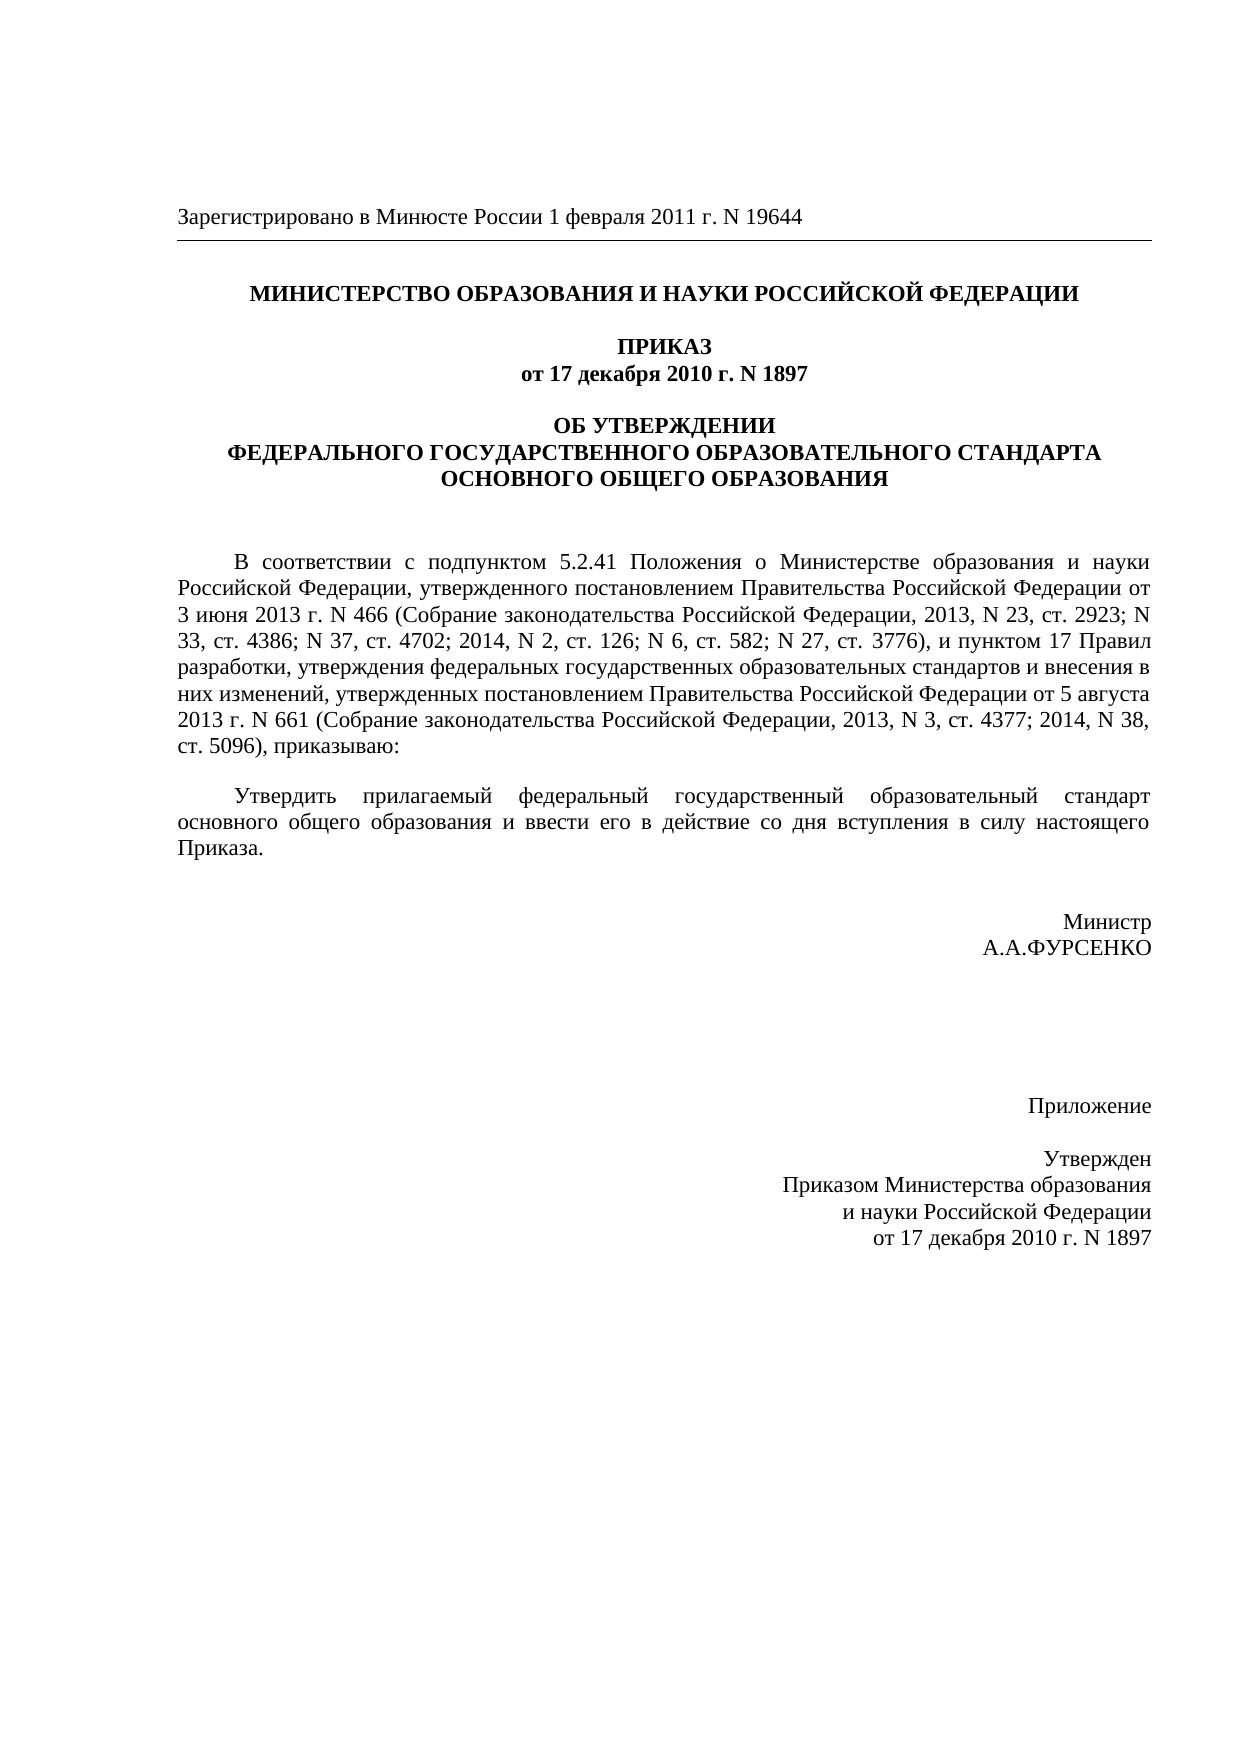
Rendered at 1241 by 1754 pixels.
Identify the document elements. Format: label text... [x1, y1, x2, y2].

text Министр [177, 908, 1152, 934]
title МИНИСТЕРСТВО ОБРАЗОВАНИЯ И НАУКИ РОССИЙСКОЙ ФЕДЕРАЦИИ [177, 281, 1152, 307]
text А.А.ФУРСЕНКО [177, 934, 1152, 961]
text Приказом Министерства образования [177, 1172, 1152, 1198]
title от 17 декабря 2010 г. N 1897 [177, 359, 1152, 386]
subtitle Приложение [177, 1092, 1152, 1119]
text Утвердить прилагаемый федеральный государственный образовательный стандарт основного общего образования и ввести его в действие со дня вступления в силу настоящего Приказа. [177, 782, 1152, 861]
title ОСНОВНОГО ОБЩЕГО ОБРАЗОВАНИЯ [177, 465, 1152, 491]
text Утвержден [177, 1145, 1152, 1172]
title ПРИКАЗ [177, 333, 1152, 359]
title ФЕДЕРАЛЬНОГО ГОСУДАРСТВЕННОГО ОБРАЗОВАТЕЛЬНОГО СТАНДАРТА [177, 439, 1152, 465]
text В соответствии с подпунктом 5.2.41 Положения о Министерстве образования и науки Российской Федерации, утвержденного постановлением Правительства Российской Федерации от 3 июня 2013 г. N 466 (Собрание законодательства Российской Федерации, 2013, N 23, ст. 2923; N 33, ст. 4386; N 37, ст. 4702; 2014, N 2, ст. 126; N 6, ст. 582; N 27, ст. 3776), и пунктом 17 Правил разработки, утверждения федеральных государственных образовательных стандартов и внесения в них изменений, утвержденных постановлением Правительства Российской Федерации от 5 августа 2013 г. N 661 (Собрание законодательства Российской Федерации, 2013, N 3, ст. 4377; 2014, N 38, ст. 5096), приказываю: [177, 548, 1152, 759]
subtitle Зарегистрировано в Минюсте России 1 февраля 2011 г. N 19644 [177, 203, 1152, 229]
text от 17 декабря 2010 г. N 1897 [177, 1224, 1152, 1251]
text и науки Российской Федерации [177, 1198, 1152, 1224]
title ОБ УТВЕРЖДЕНИИ [177, 412, 1152, 439]
